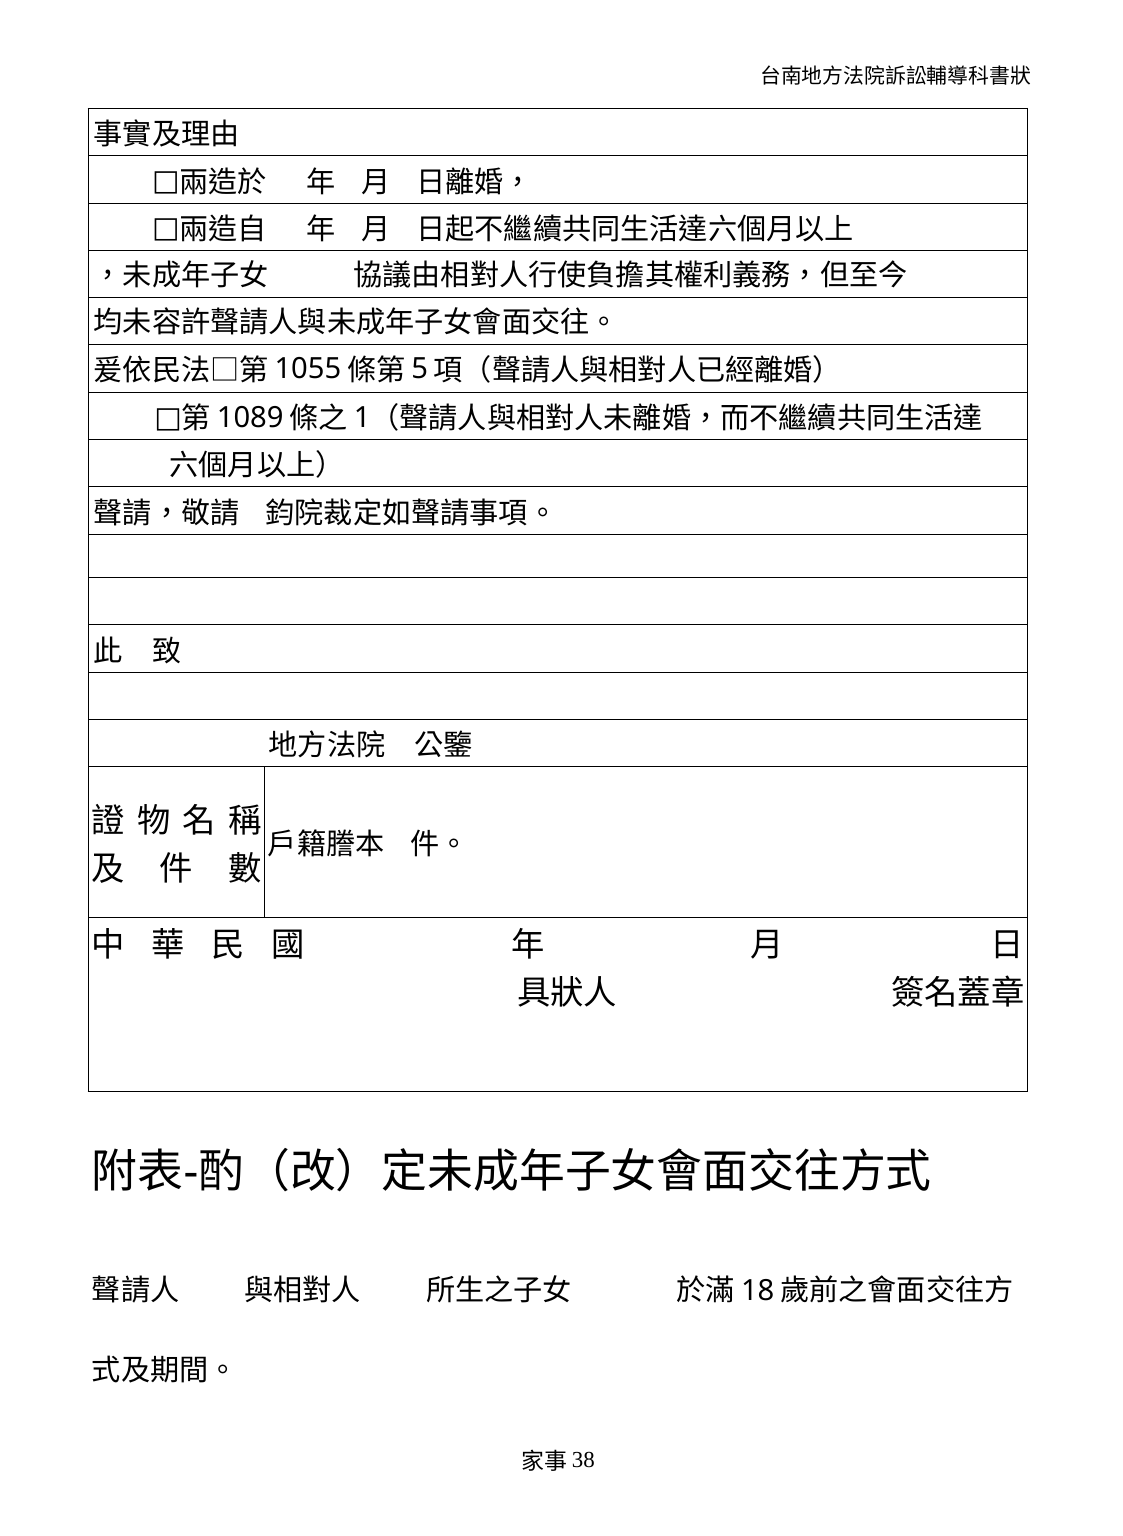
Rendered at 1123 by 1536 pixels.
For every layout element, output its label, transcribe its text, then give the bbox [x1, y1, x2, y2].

table_cell 地方法院 公鑒 [89, 720, 1027, 766]
table_cell [89, 673, 1027, 719]
table_cell 證物名稱 及件數 [89, 767, 264, 917]
table_cell □第1089條之1（聲請人與相對人未離婚，而不繼續共同生活達 [89, 393, 1027, 439]
text 聲請人 與相對人 所生之子女 於滿18歲前之會面交往方式及期間。 [92, 1248, 1031, 1407]
text 附表-酌（改）定未成年子女會面交往方式 [92, 1128, 1031, 1208]
table_cell 均未容許聲請人與未成年子女會面交往。 [89, 298, 1027, 344]
table_cell 戶籍謄本 件。 [265, 767, 1027, 917]
table_cell 爰依民法□第1055條第5項（聲請人與相對人已經離婚） [89, 345, 1027, 392]
table_cell ，未成年子女 協議由相對人行使負擔其權利義務，但至今 [89, 251, 1027, 297]
table_cell 事實及理由 [89, 109, 1027, 155]
table_cell □兩造自 年 月 日起不繼續共同生活達六個月以上 [89, 204, 1027, 250]
table_cell [89, 578, 1027, 624]
table_cell □兩造於 年 月 日離婚， [89, 156, 1027, 202]
table_cell 此 致 [89, 625, 1027, 672]
table_cell 中華民國 年 月 日 具狀人 簽名蓋章 [89, 918, 1027, 1091]
table_cell 六個月以上） [89, 440, 1027, 486]
table_cell [89, 535, 1027, 577]
table_cell 聲請，敬請 鈞院裁定如聲請事項。 [89, 487, 1027, 533]
